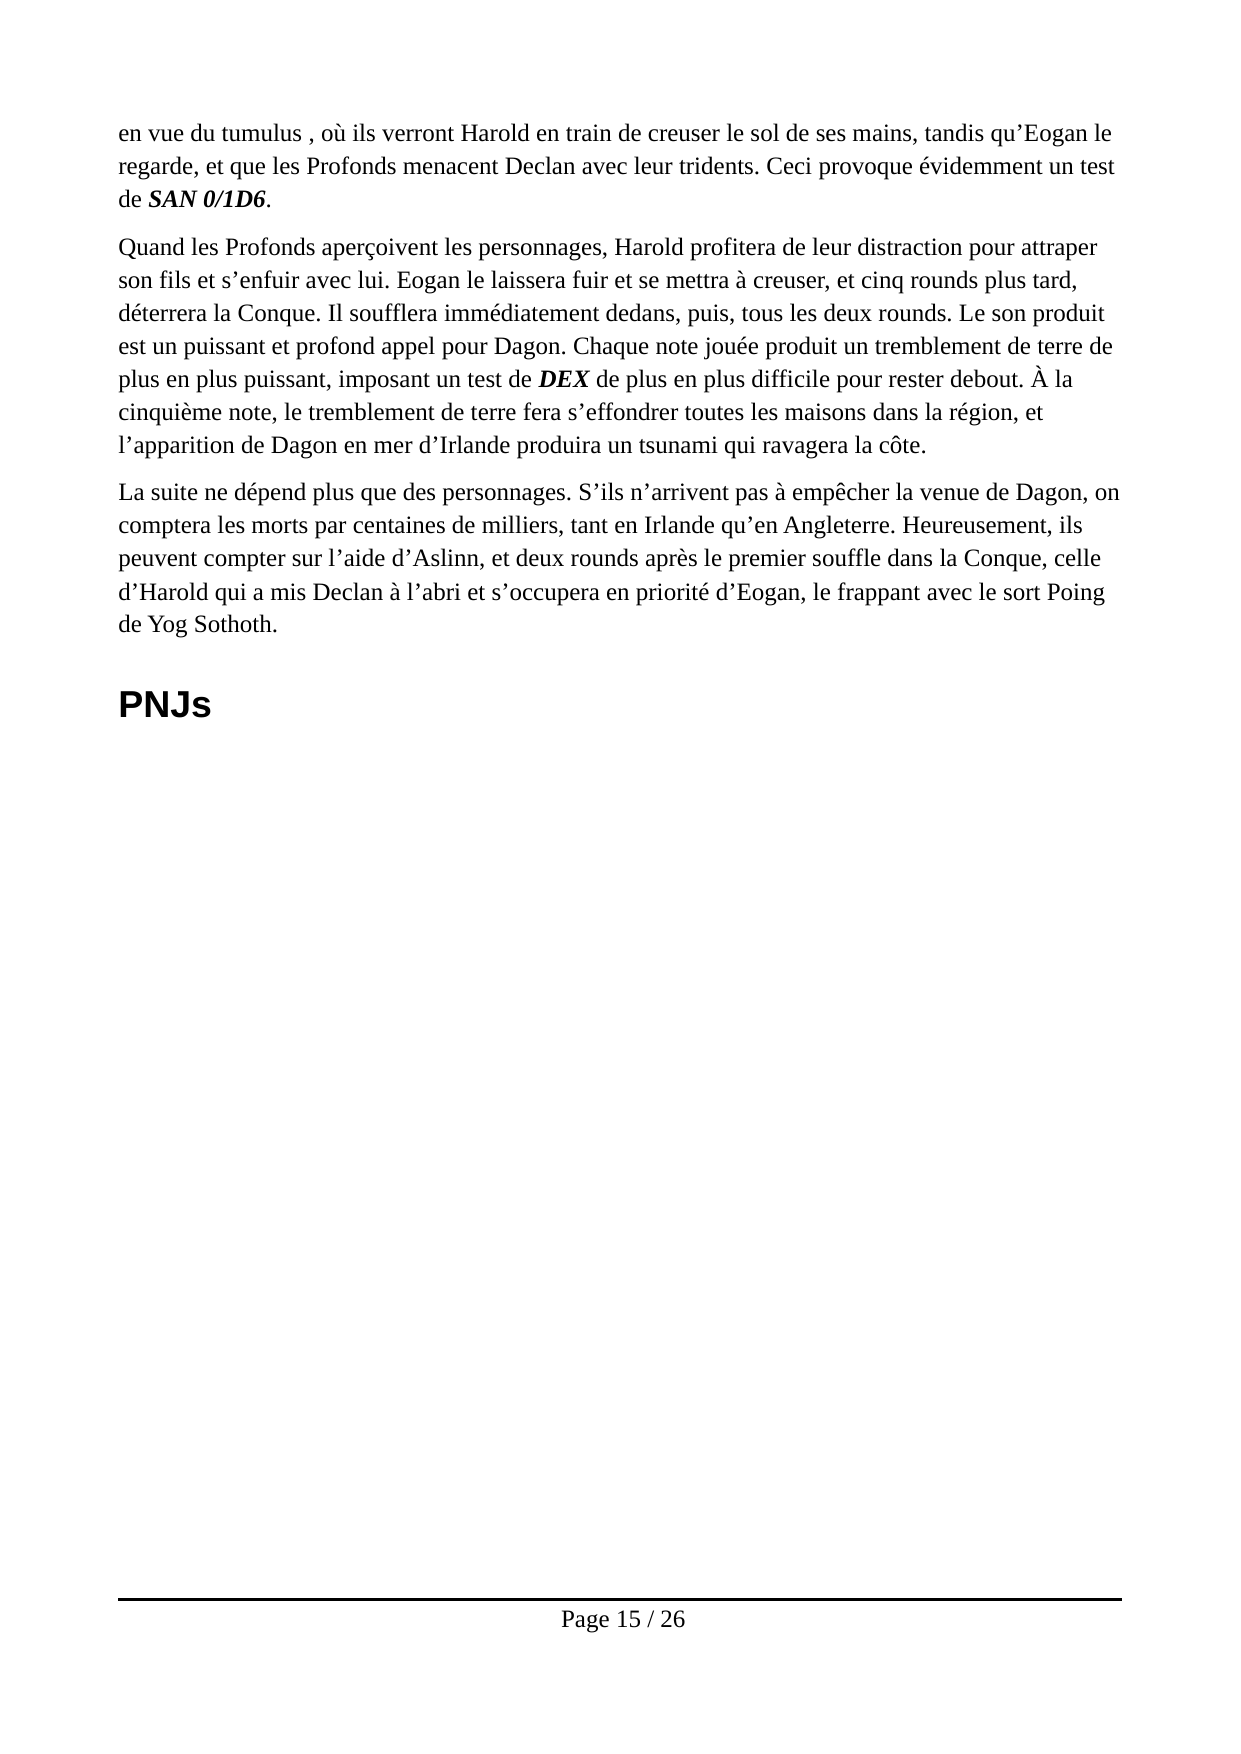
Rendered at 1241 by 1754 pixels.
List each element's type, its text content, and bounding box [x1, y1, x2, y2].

text Quand les Profonds aperçoivent les personnages, Harold profitera de leur distraction pour attraper son fils et s’enfuir avec lui. Eogan le laissera fuir et se mettra à creuser, et cinq rounds plus tard, déterrera la Conque. Il soufflera immédiatement dedans, puis, tous les deux rounds. Le son produit est un puissant et profond appel pour Dagon. Chaque note jouée produit un tremblement de terre de plus en plus puissant, imposant un test de DEX de plus en plus difficile pour rester debout. À la cinquième note, le tremblement de terre fera s’effondrer toutes les maisons dans la région, et l’apparition de Dagon en mer d’Irlande produira un tsunami qui ravagera la côte. [118, 232, 1122, 459]
text en vue du tumulus , où ils verront Harold en train de creuser le sol de ses mains, tandis qu’Eogan le regarde, et que les Profonds menacent Declan avec leur tridents. Ceci provoque évidemment un test de SAN 0/1D6. [118, 118, 1122, 213]
subtitle PNJs [118, 682, 1122, 725]
text La suite ne dépend plus que des personnages. S’ils n’arrivent pas à empêcher la venue de Dagon, on comptera les morts par centaines de milliers, tant en Irlande qu’en Angleterre. Heureusement, ils peuvent compter sur l’aide d’Aslinn, et deux rounds après le premier souffle dans la Conque, celle d’Harold qui a mis Declan à l’abri et s’occupera en priorité d’Eogan, le frappant avec le sort Poing de Yog Sothoth. [118, 477, 1122, 638]
